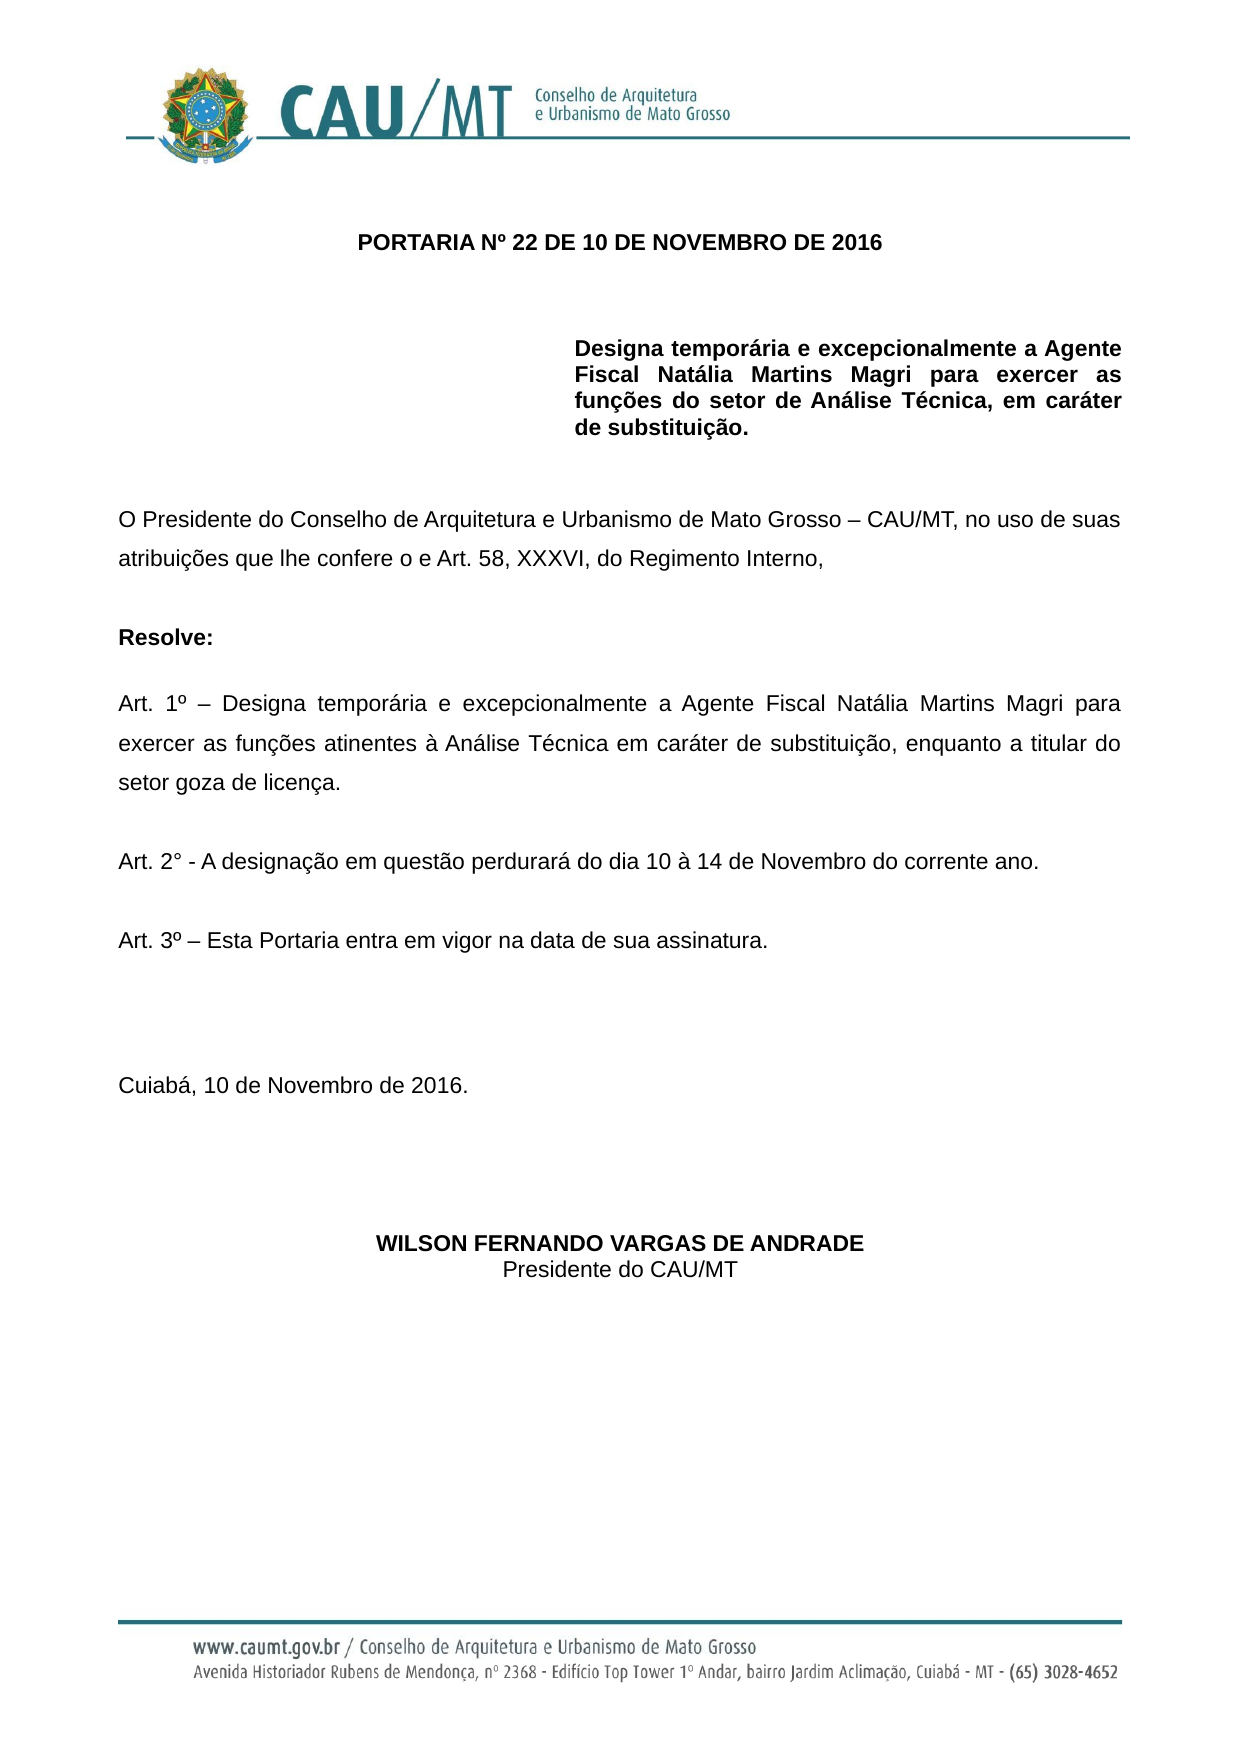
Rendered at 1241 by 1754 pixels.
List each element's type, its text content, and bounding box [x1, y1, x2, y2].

text WILSON FERNANDO VARGAS DE ANDRADE [118, 1230, 1122, 1256]
text Art. 2° - A designação em questão perdurará do dia 10 à 14 de Novembro do corrente ano. [118, 848, 1122, 874]
text Cuiabá, 10 de Novembro de 2016. [118, 1072, 1122, 1098]
text O Presidente do Conselho de Arquitetura e Urbanismo de Mato Grosso – CAU/MT, no uso de suas atribuições que lhe confere o e Art. 58, XXXVI, do Regimento Interno, [118, 506, 1122, 572]
text Resolve: [118, 624, 1122, 651]
text Art. 1º – Designa temporária e excepcionalmente a Agente Fiscal Natália Martins Magri para exercer as funções atinentes à Análise Técnica em caráter de substituição, enquanto a titular do setor goza de licença. [118, 690, 1122, 795]
text Designa temporária e excepcionalmente a Agente Fiscal Natália Martins Magri para exercer as funções do setor de Análise Técnica, em caráter de substituição. [574, 334, 1122, 440]
picture [118, 1610, 1123, 1695]
text Presidente do CAU/MT [118, 1256, 1122, 1282]
text PORTARIA Nº 22 DE 10 DE NOVEMBRO DE 2016 [118, 229, 1122, 255]
picture [126, 65, 1130, 166]
text Art. 3º – Esta Portaria entra em vigor na data de sua assinatura. [118, 927, 1122, 953]
